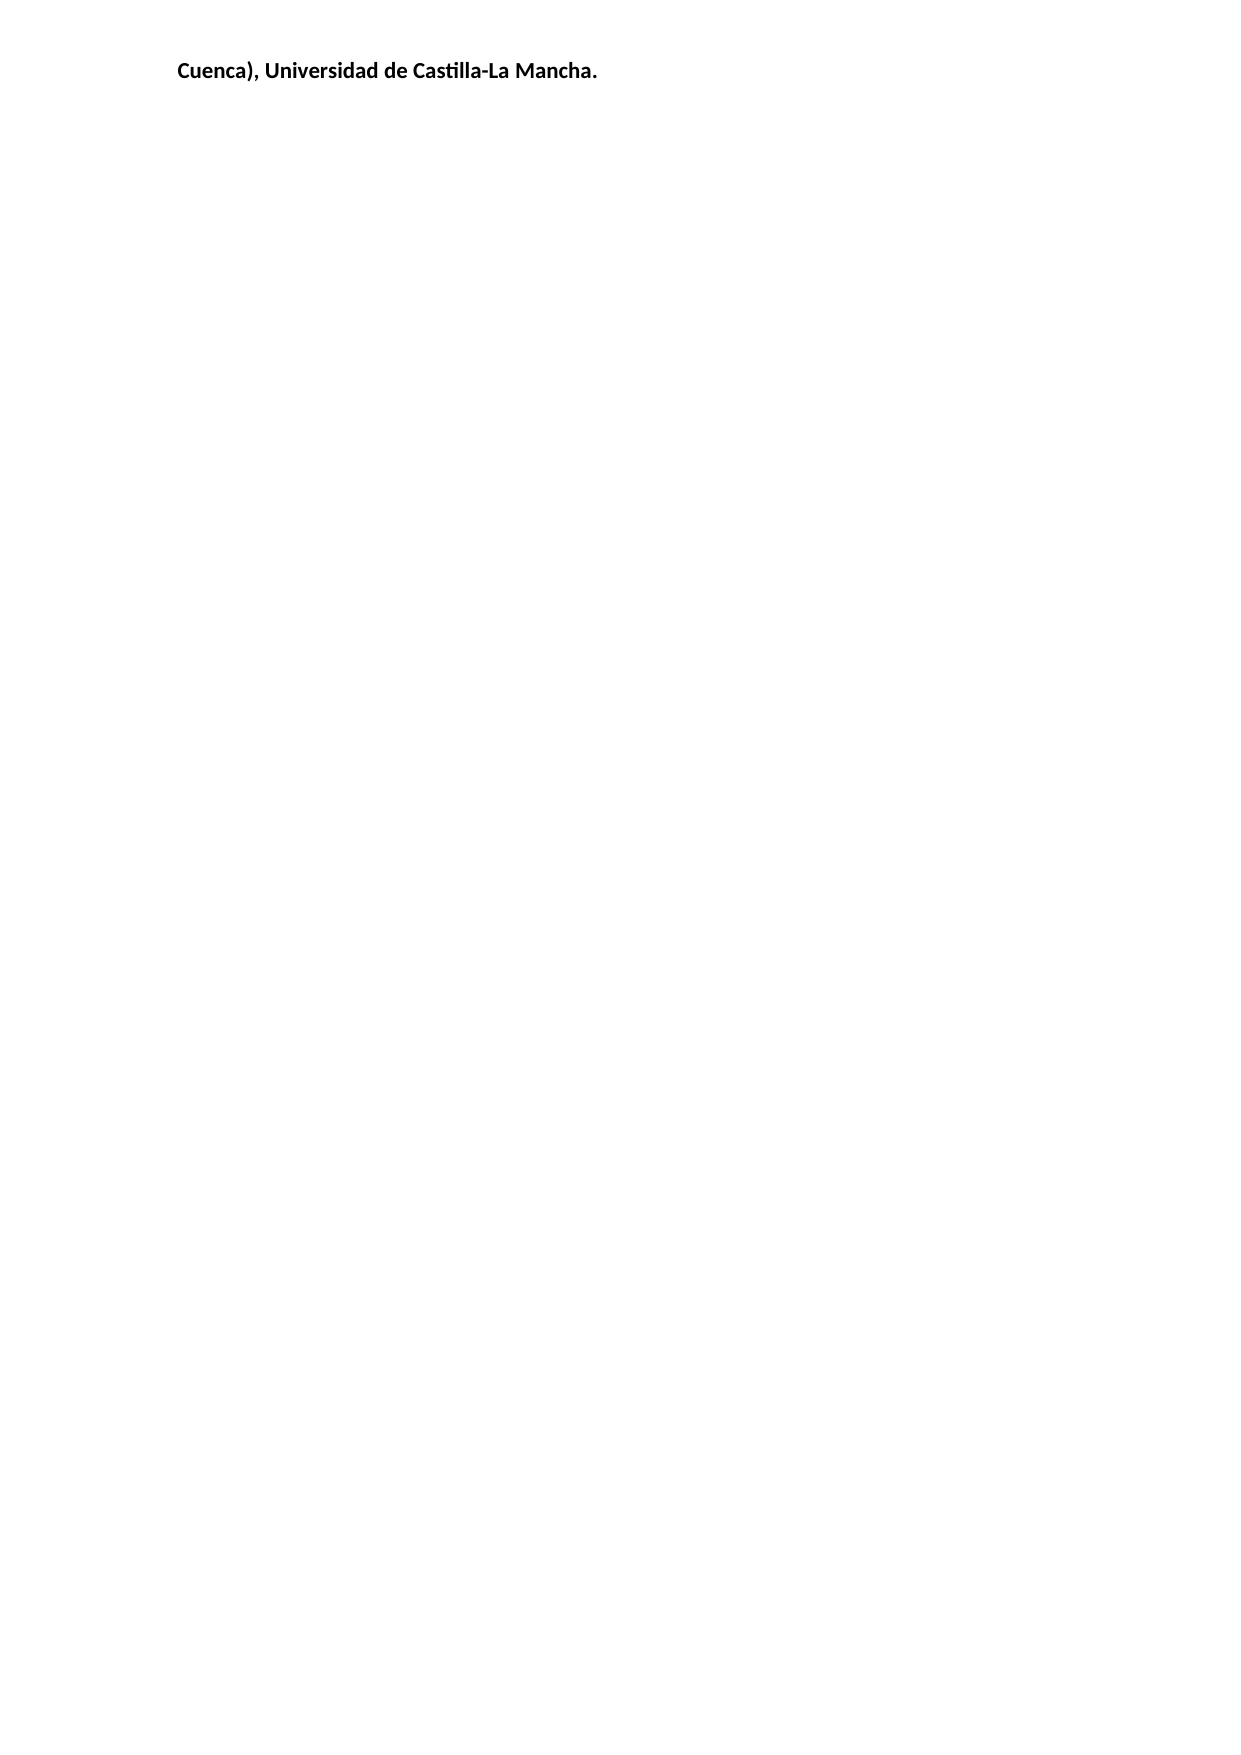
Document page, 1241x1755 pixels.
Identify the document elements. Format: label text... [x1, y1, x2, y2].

text Cuenca), Universidad de Castilla-La Mancha. [177, 56, 1032, 84]
